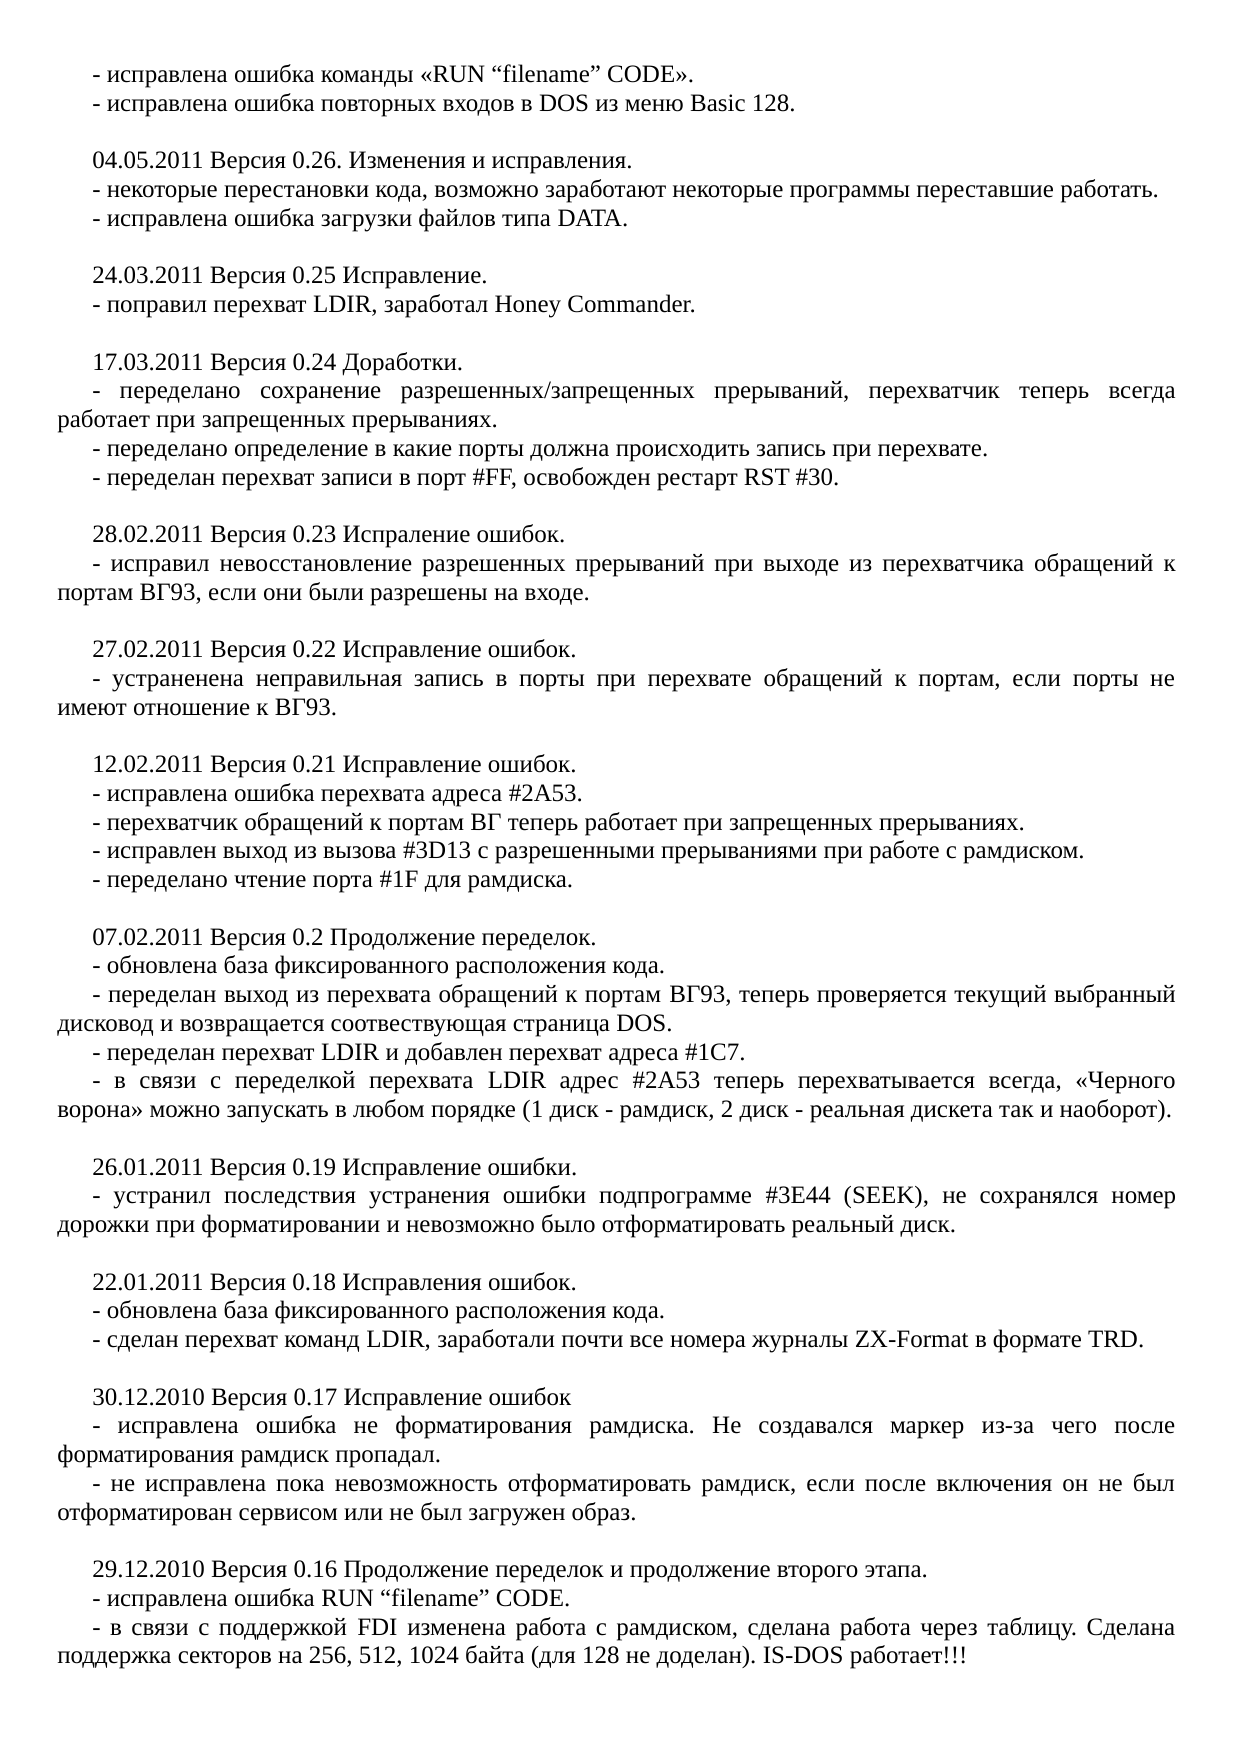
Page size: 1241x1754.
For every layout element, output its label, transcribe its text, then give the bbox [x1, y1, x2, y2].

text 12.02.2011 Версия 0.21 Исправление ошибок. [57, 749, 1176, 778]
text - обновлена база фиксированного расположения кода. [57, 951, 1176, 979]
text - исправлена ошибка RUN “filename” CODE. [57, 1583, 1176, 1612]
text - исправлена ошибка не форматирования рамдиска. Не создавался маркер из-за чего после форматирования рамдиск пропадал. [57, 1411, 1176, 1468]
text - исправлена ошибка команды «RUN “filename” CODE». [57, 59, 1176, 88]
text - поправил перехват LDIR, заработал Honey Commander. [57, 289, 1176, 318]
text - исправлен выход из вызова #3D13 с разрешенными прерываниями при работе с рамдиском. [57, 836, 1176, 864]
text 22.01.2011 Версия 0.18 Исправления ошибок. [57, 1267, 1176, 1296]
text - устранил последствия устранения ошибки подпрограмме #3E44 (SEEK), не сохранялся номер дорожки при форматировании и невозможно было отформатировать реальный диск. [57, 1181, 1176, 1238]
text 26.01.2011 Версия 0.19 Исправление ошибки. [57, 1152, 1176, 1181]
text - в связи с переделкой перехвата LDIR адрес #2A53 теперь перехватывается всегда, «Черного ворона» можно запускать в любом порядке (1 диск - рамдиск, 2 диск - реальная дискета так и наоборот). [57, 1066, 1176, 1123]
text - переделано определение в какие порты должна происходить запись при перехвате. [57, 433, 1176, 462]
text - исправлена ошибка повторных входов в DOS из меню Basic 128. [57, 88, 1176, 117]
text 29.12.2010 Версия 0.16 Продолжение переделок и продолжение второго этапа. [57, 1554, 1176, 1583]
text 27.02.2011 Версия 0.22 Исправление ошибок. [57, 634, 1176, 663]
text - переделано чтение порта #1F для рамдиска. [57, 864, 1176, 893]
text - исправил невосстановление разрешенных прерываний при выходе из перехватчика обращений к портам ВГ93, если они были разрешены на входе. [57, 548, 1176, 606]
text 07.02.2011 Версия 0.2 Продолжение переделок. [57, 922, 1176, 951]
text 04.05.2011 Версия 0.26. Изменения и исправления. [57, 146, 1176, 174]
text - исправлена ошибка загрузки файлов типа DATA. [57, 203, 1176, 232]
text 17.03.2011 Версия 0.24 Доработки. [57, 347, 1176, 376]
text 28.02.2011 Версия 0.23 Испраление ошибок. [57, 519, 1176, 548]
text - переделан выход из перехвата обращений к портам ВГ93, теперь проверяется текущий выбранный дисковод и возвращается соотвествующая страница DOS. [57, 979, 1176, 1037]
text 24.03.2011 Версия 0.25 Исправление. [57, 261, 1176, 289]
text - переделан перехват записи в порт #FF, освобожден рестарт RST #30. [57, 462, 1176, 491]
text - в связи с поддержкой FDI изменена работа с рамдиском, сделана работа через таблицу. Сделана поддержка секторов на 256, 512, 1024 байта (для 128 не доделан). IS-DOS работает!!! [57, 1612, 1176, 1669]
text - некоторые перестановки кода, возможно заработают некоторые программы переставшие работать. [57, 174, 1176, 203]
text - обновлена база фиксированного расположения кода. [57, 1296, 1176, 1324]
text 30.12.2010 Версия 0.17 Исправление ошибок [57, 1382, 1176, 1411]
text - перехватчик обращений к портам ВГ теперь работает при запрещенных прерываниях. [57, 807, 1176, 836]
text - устраненена неправильная запись в порты при перехвате обращений к портам, если порты не имеют отношение к ВГ93. [57, 663, 1176, 721]
text - сделан перехват команд LDIR, заработали почти все номера журналы ZX-Format в формате TRD. [57, 1324, 1176, 1353]
text - переделано сохранение разрешенных/запрещенных прерываний, перехватчик теперь всегда работает при запрещенных прерываниях. [57, 376, 1176, 433]
text - переделан перехват LDIR и добавлен перехват адреса #1C7. [57, 1037, 1176, 1066]
text - не исправлена пока невозможность отформатировать рамдиск, если после включения он не был отформатирован сервисом или не был загружен образ. [57, 1468, 1176, 1526]
text - исправлена ошибка перехвата адреса #2A53. [57, 778, 1176, 807]
